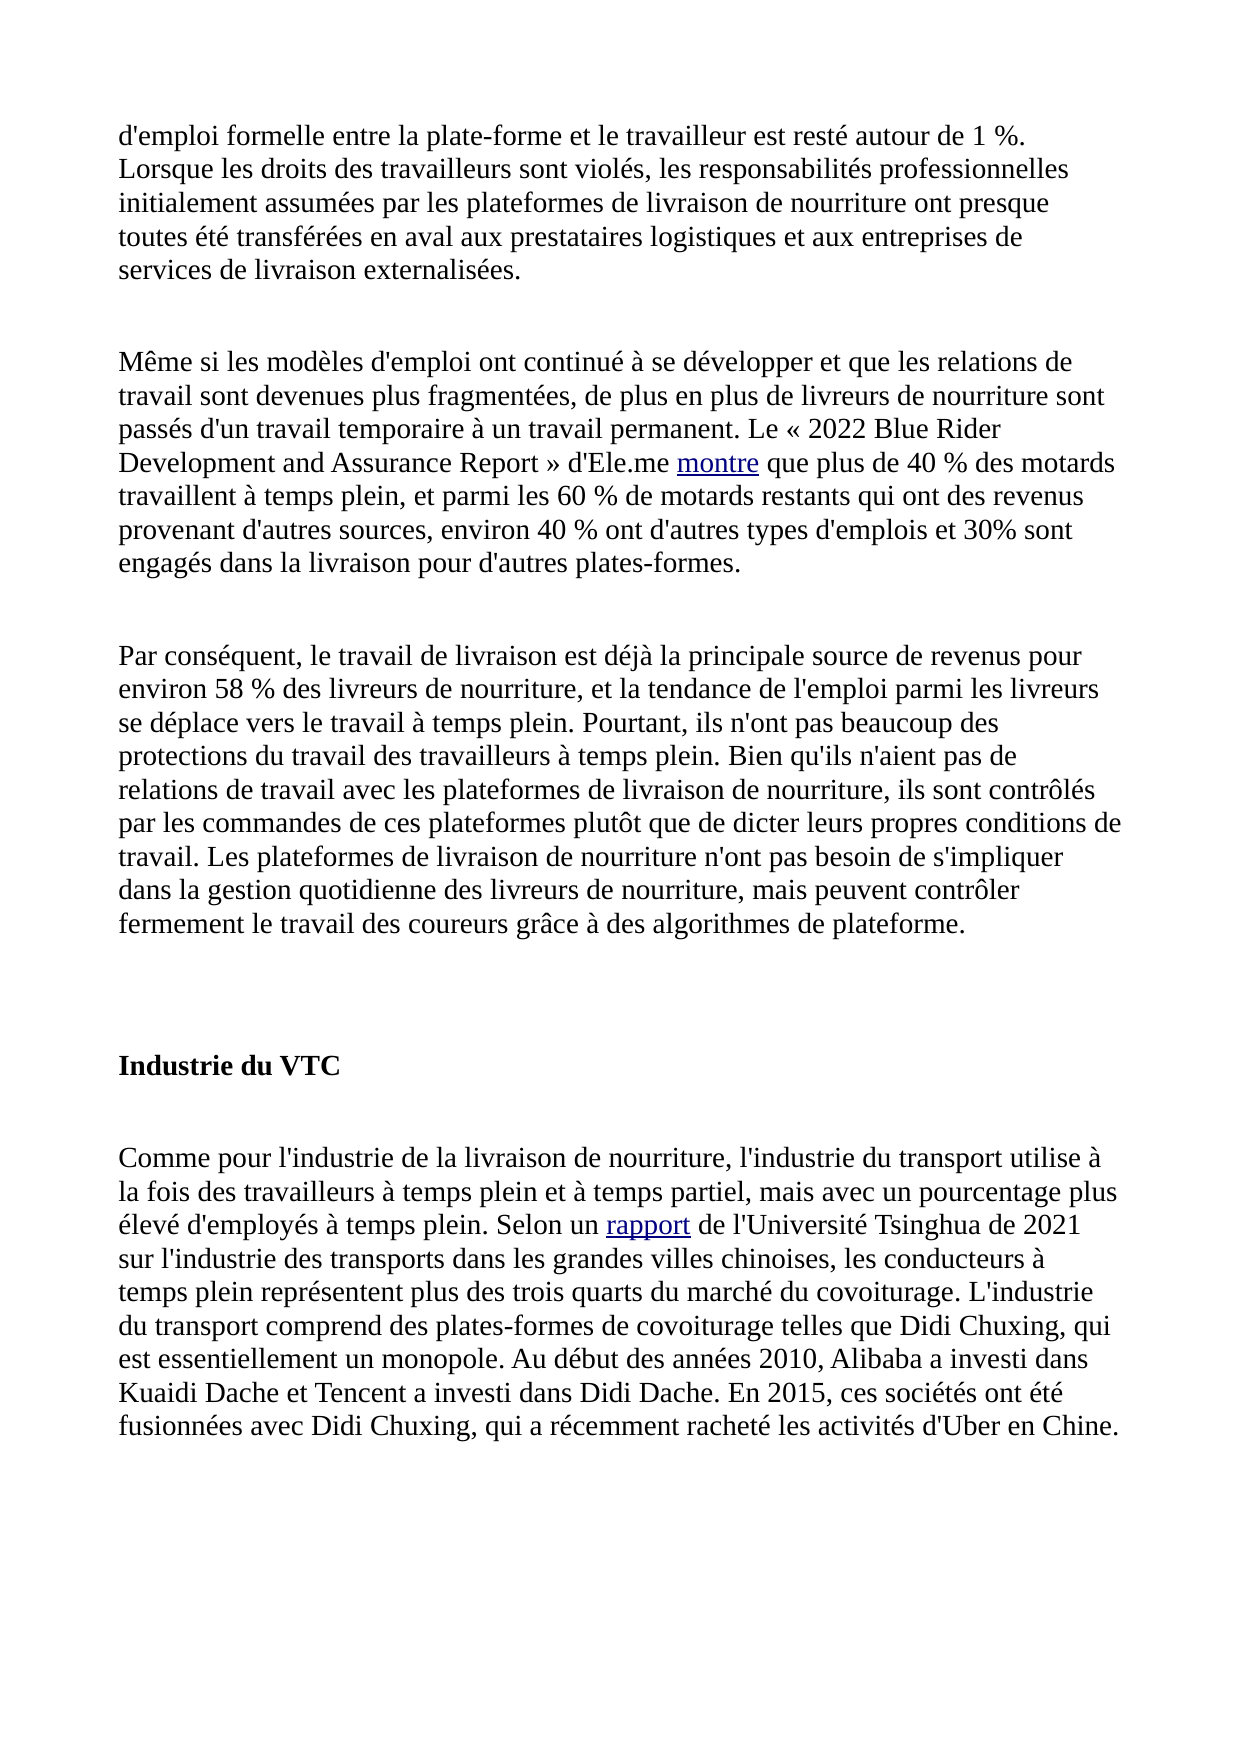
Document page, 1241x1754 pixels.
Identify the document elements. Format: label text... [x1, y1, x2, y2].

text Même si les modèles d'emploi ont continué à se développer et que les relations de travail sont devenues plus fragmentées, de plus en plus de livreurs de nourriture sont passés d'un travail temporaire à un travail permanent. Le « 2022 Blue Rider Development and Assurance Report » d'Ele.me montre que plus de 40 % des motards travaillent à temps plein, et parmi les 60 % de motards restants qui ont des revenus provenant d'autres sources, environ 40 % ont d'autres types d'emplois et 30% sont engagés dans la livraison pour d'autres plates-formes. [118, 344, 1122, 579]
text Par conséquent, le travail de livraison est déjà la principale source de revenus pour environ 58 % des livreurs de nourriture, et la tendance de l'emploi parmi les livreurs se déplace vers le travail à temps plein. Pourtant, ils n'ont pas beaucoup des protections du travail des travailleurs à temps plein. Bien qu'ils n'aient pas de relations de travail avec les plateformes de livraison de nourriture, ils sont contrôlés par les commandes de ces plateformes plutôt que de dicter leurs propres conditions de travail. Les plateformes de livraison de nourriture n'ont pas besoin de s'impliquer dans la gestion quotidienne des livreurs de nourriture, mais peuvent contrôler fermement le travail des coureurs grâce à des algorithmes de plateforme. [118, 638, 1122, 939]
subtitle Industrie du VTC [118, 1048, 1122, 1082]
text d'emploi formelle entre la plate-forme et le travailleur est resté autour de 1 %. Lorsque les droits des travailleurs sont violés, les responsabilités professionnelles initialement assumées par les plateformes de livraison de nourriture ont presque toutes été transférées en aval aux prestataires logistiques et aux entreprises de services de livraison externalisées. [118, 118, 1122, 286]
text Comme pour l'industrie de la livraison de nourriture, l'industrie du transport utilise à la fois des travailleurs à temps plein et à temps partiel, mais avec un pourcentage plus élevé d'employés à temps plein. Selon un rapport de l'Université Tsinghua de 2021 sur l'industrie des transports dans les grandes villes chinoises, les conducteurs à temps plein représentent plus des trois quarts du marché du covoiturage. L'industrie du transport comprend des plates-formes de covoiturage telles que Didi Chuxing, qui est essentiellement un monopole. Au début des années 2010, Alibaba a investi dans Kuaidi Dache et Tencent a investi dans Didi Dache. En 2015, ces sociétés ont été fusionnées avec Didi Chuxing, qui a récemment racheté les activités d'Uber en Chine. [118, 1140, 1122, 1442]
